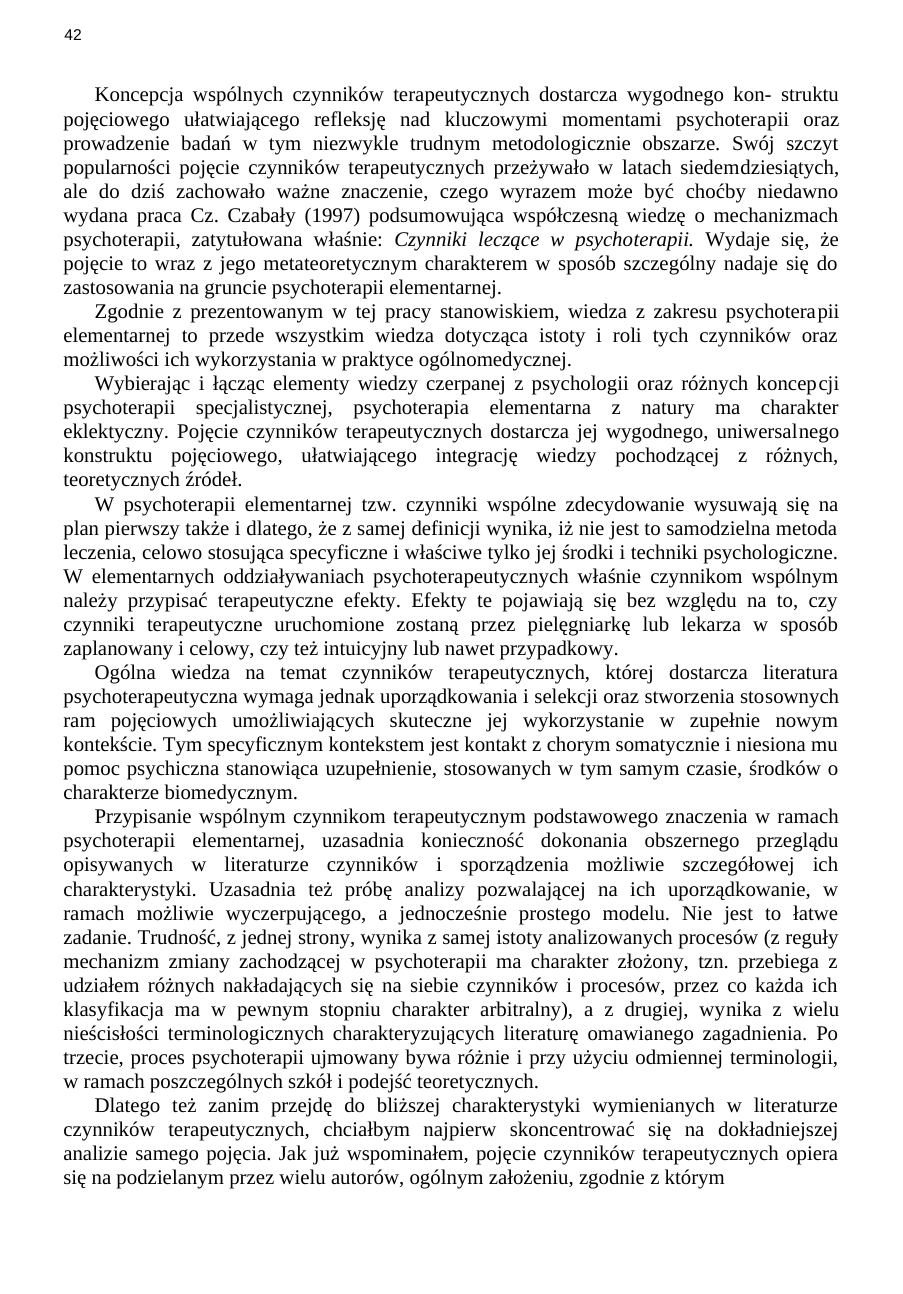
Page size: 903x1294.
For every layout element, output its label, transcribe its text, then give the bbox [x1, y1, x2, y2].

text Dlatego też zanim przejdę do bliższej charakterystyki wymienianych w literaturze czynników terapeutycznych, chciałbym najpierw skoncentrować się na dokładniejszej analizie samego pojęcia. Jak już wspominałem, pojęcie czynników terapeutycznych opiera się na podzielanym przez wielu autorów, ogólnym założeniu, zgodnie z którym [63, 1093, 839, 1189]
text 42 [64, 26, 87, 44]
text Zgodnie z prezentowanym w tej pracy stanowiskiem, wiedza z zakresu psychotera­pii elementarnej to przede wszystkim wiedza dotycząca istoty i roli tych czynników oraz możliwości ich wykorzystania w praktyce ogólnomedycznej. [63, 299, 839, 371]
text W psychoterapii elementarnej tzw. czynniki wspólne zdecydowanie wysuwają się na plan pierwszy także i dlatego, że z samej definicji wynika, iż nie jest to samodzielna metoda leczenia, celowo stosująca specyficzne i właściwe tylko jej środki i techniki psychologiczne. W elementarnych oddziaływaniach psychoterapeutycznych właśnie czynnikom wspólnym należy przypisać terapeutyczne efekty. Efekty te pojawiają się bez względu na to, czy czynniki terapeutyczne uruchomione zostaną przez pielęgniarkę lub lekarza w sposób zaplanowany i celowy, czy też intuicyjny lub nawet przypadko­wy. [63, 491, 839, 660]
text Ogólna wiedza na temat czynników terapeutycznych, której dostarcza literatura psychoterapeutyczna wymaga jednak uporządkowania i selekcji oraz stworzenia sto­sownych ram pojęciowych umożliwiających skuteczne jej wykorzystanie w zupełnie nowym kontekście. Tym specyficznym kontekstem jest kontakt z chorym somatycznie i niesiona mu pomoc psychiczna stanowiąca uzupełnienie, stosowanych w tym samym czasie, środków o charakterze biomedycznym. [63, 660, 839, 804]
text Przypisanie wspólnym czynnikom terapeutycznym podstawowego znaczenia w ramach psychoterapii elementarnej, uzasadnia konieczność dokonania obszernego przeglądu opisywanych w literaturze czynników i sporządzenia możliwie szczegółowej ich charakterystyki. Uzasadnia też próbę analizy pozwalającej na ich uporządkowanie, w ramach możliwie wyczerpującego, a jednocześnie prostego modelu. Nie jest to łatwe zadanie. Trudność, z jednej strony, wynika z samej istoty analizowanych procesów (z reguły mechanizm zmiany zachodzącej w psychoterapii ma charakter złożony, tzn. przebiega z udziałem różnych nakładających się na siebie czynników i procesów, przez co każda ich klasyfikacja ma w pewnym stopniu charakter arbitralny), a z drugiej, wy­nika z wielu nieścisłości terminologicznych charakteryzujących literaturę omawianego zagadnienia. Po trzecie, proces psychoterapii ujmowany bywa różnie i przy użyciu odmiennej terminologii, w ramach poszczególnych szkół i podejść teoretycznych. [63, 804, 839, 1093]
text Koncepcja wspólnych czynników terapeutycznych dostarcza wygodnego kon- struktu pojęciowego ułatwiającego refleksję nad kluczowymi momentami psychotera­pii oraz prowadzenie badań w tym niezwykle trudnym metodologicznie obszarze. Swój szczyt popularności pojęcie czynników terapeutycznych przeżywało w latach siedem­dziesiątych, ale do dziś zachowało ważne znaczenie, czego wyrazem może być choćby niedawno wydana praca Cz. Czabały (1997) podsumowująca współczesną wiedzę o mechanizmach psychoterapii, zatytułowana właśnie: Czynniki leczące w psycho­terapii. Wydaje się, że pojęcie to wraz z jego metateoretycznym charakterem w sposób szczególny nadaje się do zastosowania na gruncie psychoterapii elementarnej. [63, 82, 839, 299]
text Wybierając i łącząc elementy wiedzy czerpanej z psychologii oraz różnych koncep­cji psychoterapii specjalistycznej, psychoterapia elementarna z natury ma charakter eklektyczny. Pojęcie czynników terapeutycznych dostarcza jej wygodnego, uniwersal­nego konstruktu pojęciowego, ułatwiającego integrację wiedzy pochodzącej z różnych, teoretycznych źródeł. [63, 371, 839, 491]
